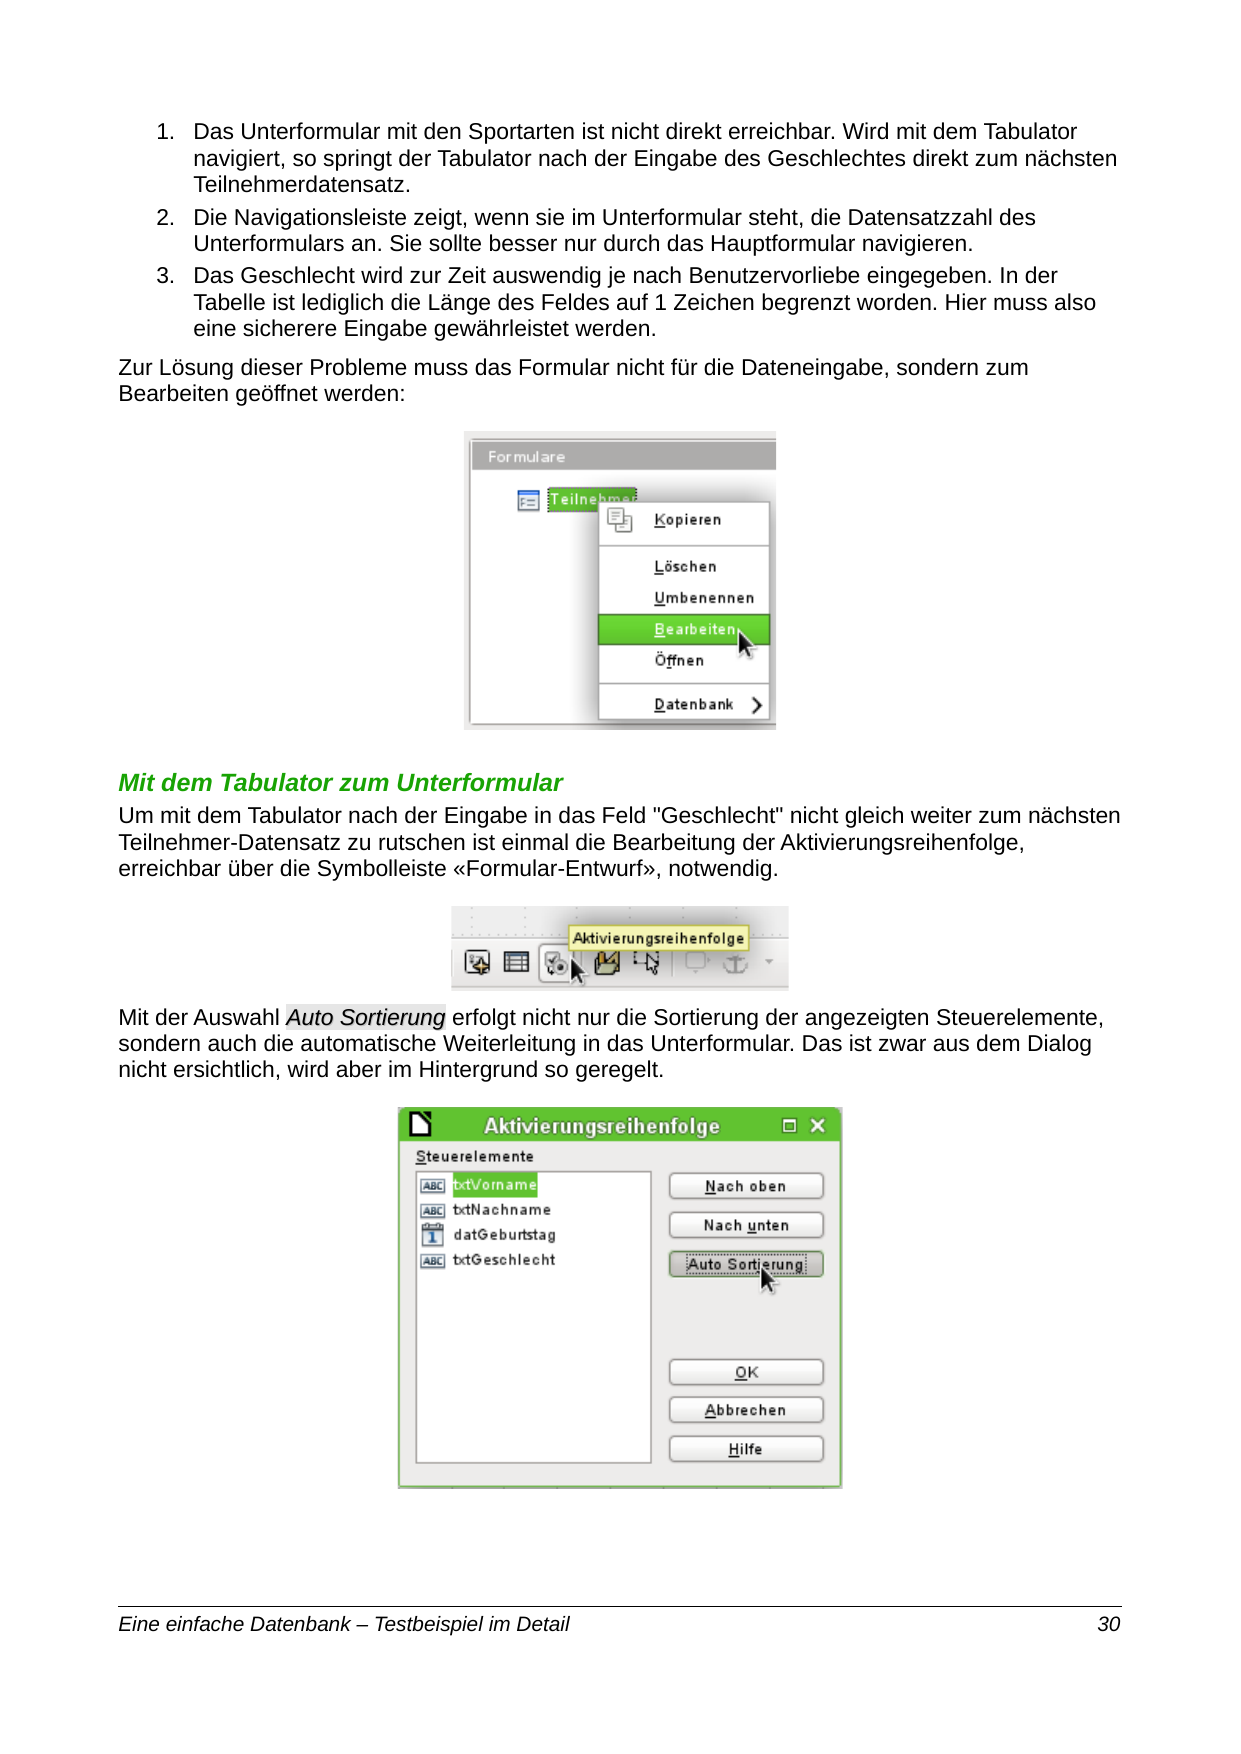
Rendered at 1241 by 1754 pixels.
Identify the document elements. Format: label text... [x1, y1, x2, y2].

list Die Navigationsleiste zeigt, wenn sie im Unterformular steht, die Datensatzzahl des Unterformulars an. Sie sollte besser nur durch das Hauptformular navigieren. [156, 203, 1122, 256]
picture [451, 906, 789, 991]
picture [397, 1107, 843, 1489]
list Das Geschlecht wird zur Zeit auswendig je nach Benutzervorliebe eingegeben. In der Tabelle ist lediglich die Länge des Feldes auf 1 Zeichen begrenzt worden. Hier muss also eine sicherere Eingabe gewährleistet werden. [156, 262, 1122, 341]
subtitle Mit dem Tabulator zum Unterformular [118, 767, 1122, 796]
picture [463, 431, 777, 730]
text Zur Lösung dieser Probleme muss das Formular nicht für die Dateneingabe, sondern zum Bearbeiten geöffnet werden: [118, 354, 1122, 407]
list Das Unterformular mit den Sportarten ist nicht direkt erreichbar. Wird mit dem Tabulator navigiert, so springt der Tabulator nach der Eingabe des Geschlechtes direkt zum nächsten Teilnehmerdatensatz. [156, 118, 1122, 197]
text Um mit dem Tabulator nach der Eingabe in das Feld "Geschlecht" nicht gleich weiter zum nächsten Teilnehmer-Datensatz zu rutschen ist einmal die Bearbeitung der Aktivierungsreihenfolge, erreichbar über die Symbolleiste «Formular-Entwurf», notwendig. [118, 802, 1122, 882]
text Mit der Auswahl Auto Sortierung erfolgt nicht nur die Sortierung der angezeigten Steuerelemente, sondern auch die automatische Weiterleitung in das Unterformular. Das ist zwar aus dem Dialog nicht ersichtlich, wird aber im Hintergrund so geregelt. [118, 1003, 1122, 1082]
